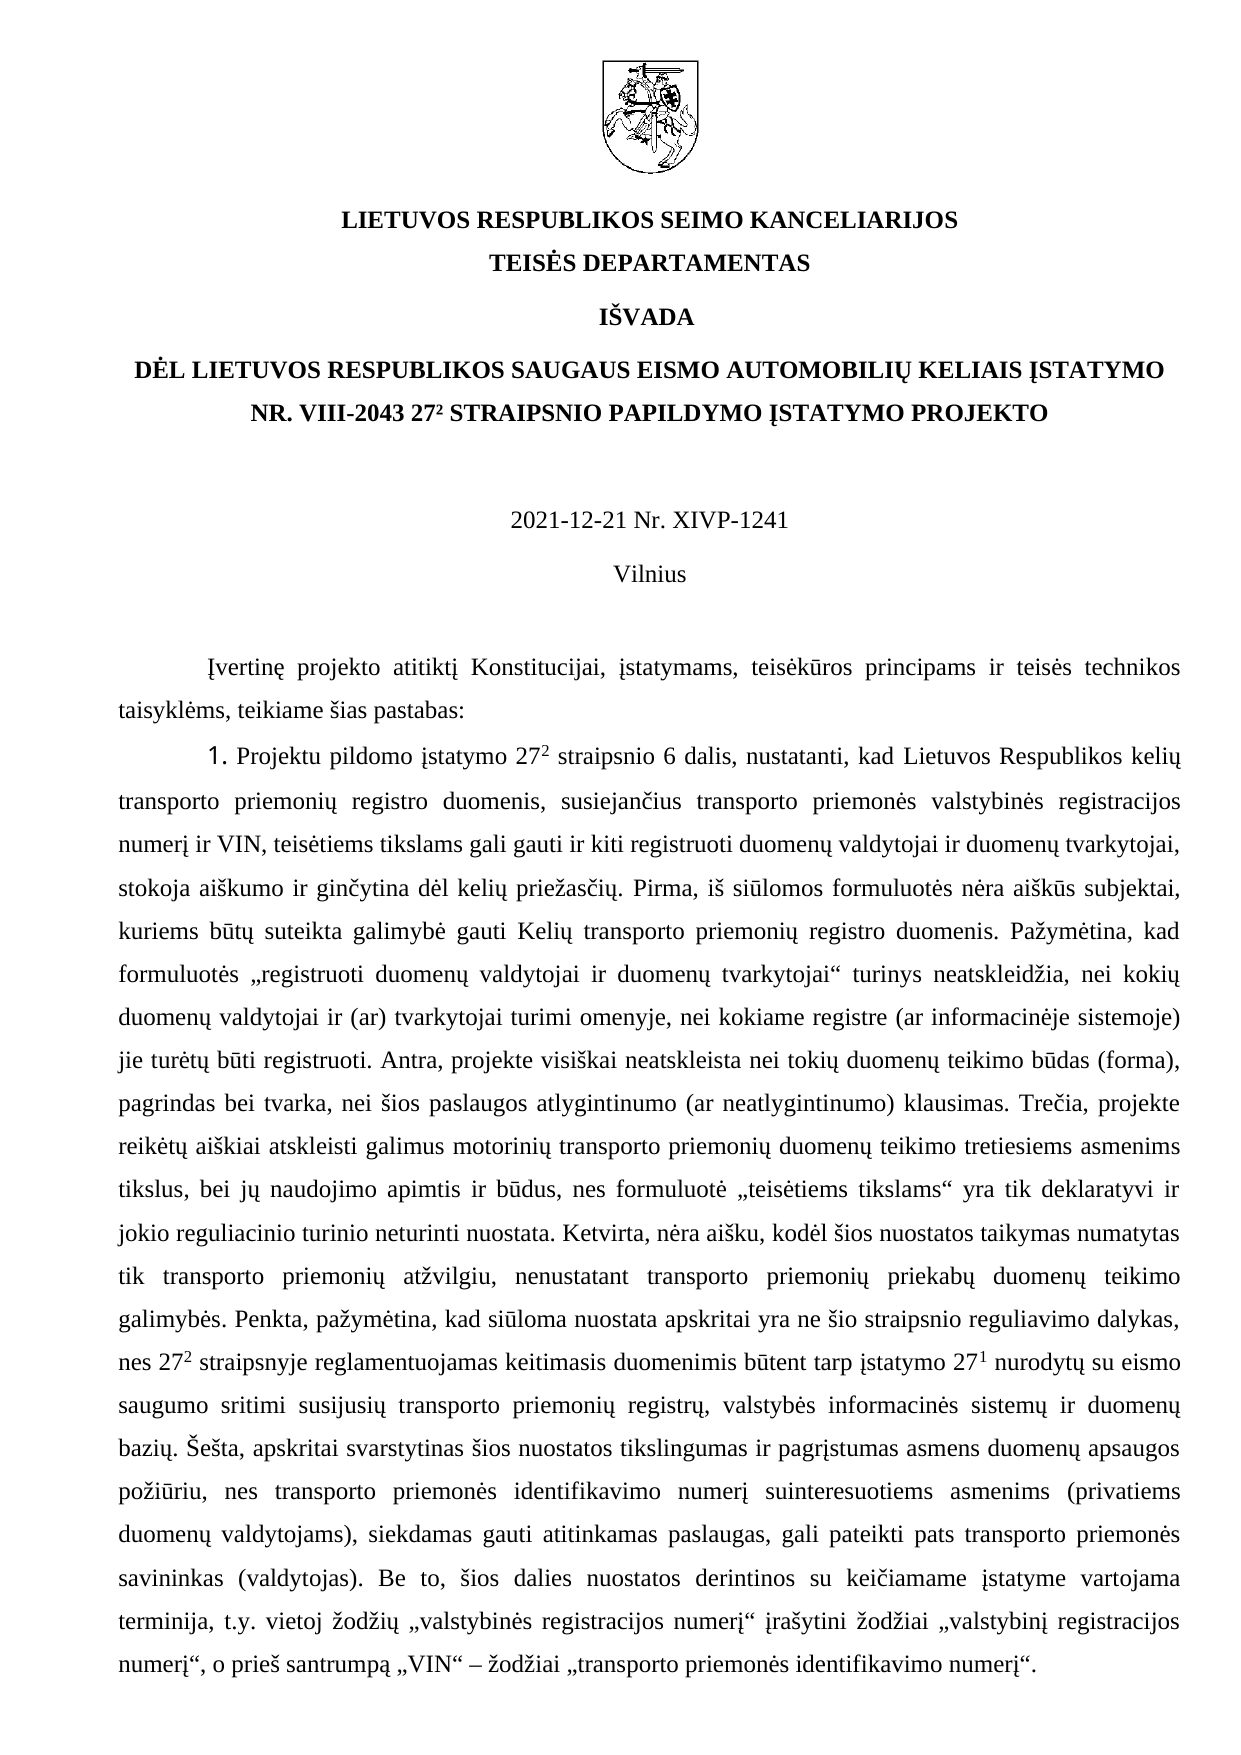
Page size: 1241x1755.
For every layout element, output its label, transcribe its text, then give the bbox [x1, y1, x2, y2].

list Projektu pildomo įstatymo 272 straipsnio 6 dalis, nustatanti, kad Lietuvos Respublikos kelių transporto priemonių registro duomenis, susiejančius transporto priemonės valstybinės registracijos numerį ir VIN, teisėtiems tikslams gali gauti ir kiti registruoti duomenų valdytojai ir duomenų tvarkytojai, stokoja aiškumo ir ginčytina dėl kelių priežasčių. Pirma, iš siūlomos formuluotės nėra aiškūs subjektai, kuriems būtų suteikta galimybė gauti Kelių transporto priemonių registro duomenis. Pažymėtina, kad formuluotės „registruoti duomenų valdytojai ir duomenų tvarkytojai“ turinys neatskleidžia, nei kokių duomenų valdytojai ir (ar) tvarkytojai turimi omenyje, nei kokiame registre (ar informacinėje sistemoje) jie turėtų būti registruoti. Antra, projekte visiškai neatskleista nei tokių duomenų teikimo būdas (forma), pagrindas bei tvarka, nei šios paslaugos atlygintinumo (ar neatlygintinumo) klausimas. Trečia, projekte reikėtų aiškiai atskleisti galimus motorinių transporto priemonių duomenų teikimo tretiesiems asmenims tikslus, bei jų naudojimo apimtis ir būdus, nes formuluotė „teisėtiems tikslams“ yra tik deklaratyvi ir jokio reguliacinio turinio neturinti nuostata. Ketvirta, nėra aišku, kodėl šios nuostatos taikymas numatytas tik transporto priemonių atžvilgiu, nenustatant transporto priemonių priekabų duomenų teikimo galimybės. Penkta, pažymėtina, kad siūloma nuostata apskritai yra ne šio straipsnio reguliavimo dalykas, nes 272 straipsnyje reglamentuojamas keitimasis duomenimis būtent tarp įstatymo 271 nurodytų su eismo saugumo sritimi susijusių transporto priemonių registrų, valstybės informacinės sistemų ir duomenų bazių. Šešta, apskritai svarstytinas šios nuostatos tikslingumas ir pagrįstumas asmens duomenų apsaugos požiūriu, nes transporto priemonės identifikavimo numerį suinteresuotiems asmenims (privatiems duomenų valdytojams), siekdamas gauti atitinkamas paslaugas, gali pateikti pats transporto priemonės savininkas (valdytojas). Be to, šios dalies nuostatos derintinos su keičiamame įstatyme vartojama terminija, t.y. vietoj žodžių „valstybinės registracijos numerį“ įrašytini žodžiai „valstybinį registracijos numerį“, o prieš santrumpą „VIN“ – žodžiai „transporto priemonės identifikavimo numerį“. [118, 738, 1181, 1678]
text DĖL LIETUVOS RESPUBLIKOS SAUGAUS EISMO AUTOMOBILIŲ KELIAIS ĮSTATYMO NR. VIII-2043 27² STRAIPSNIO PAPILDYMO ĮSTATYMO PROJEKTO [118, 355, 1181, 427]
text LIETUVOS RESPUBLIKOS SEIMO KANCELIARIJOS [118, 205, 1181, 234]
text Įvertinę projekto atitiktį Konstitucijai, įstatymams, teisėkūros principams ir teisės technikos taisyklėms, teikiame šias pastabas: [118, 652, 1181, 723]
text Vilnius [118, 559, 1181, 588]
text TEISĖS DEPARTAMENTAS [118, 248, 1181, 277]
text IŠVADA [118, 302, 1181, 330]
text 2021-12-21 Nr. XIVP-1241 [118, 505, 1181, 534]
